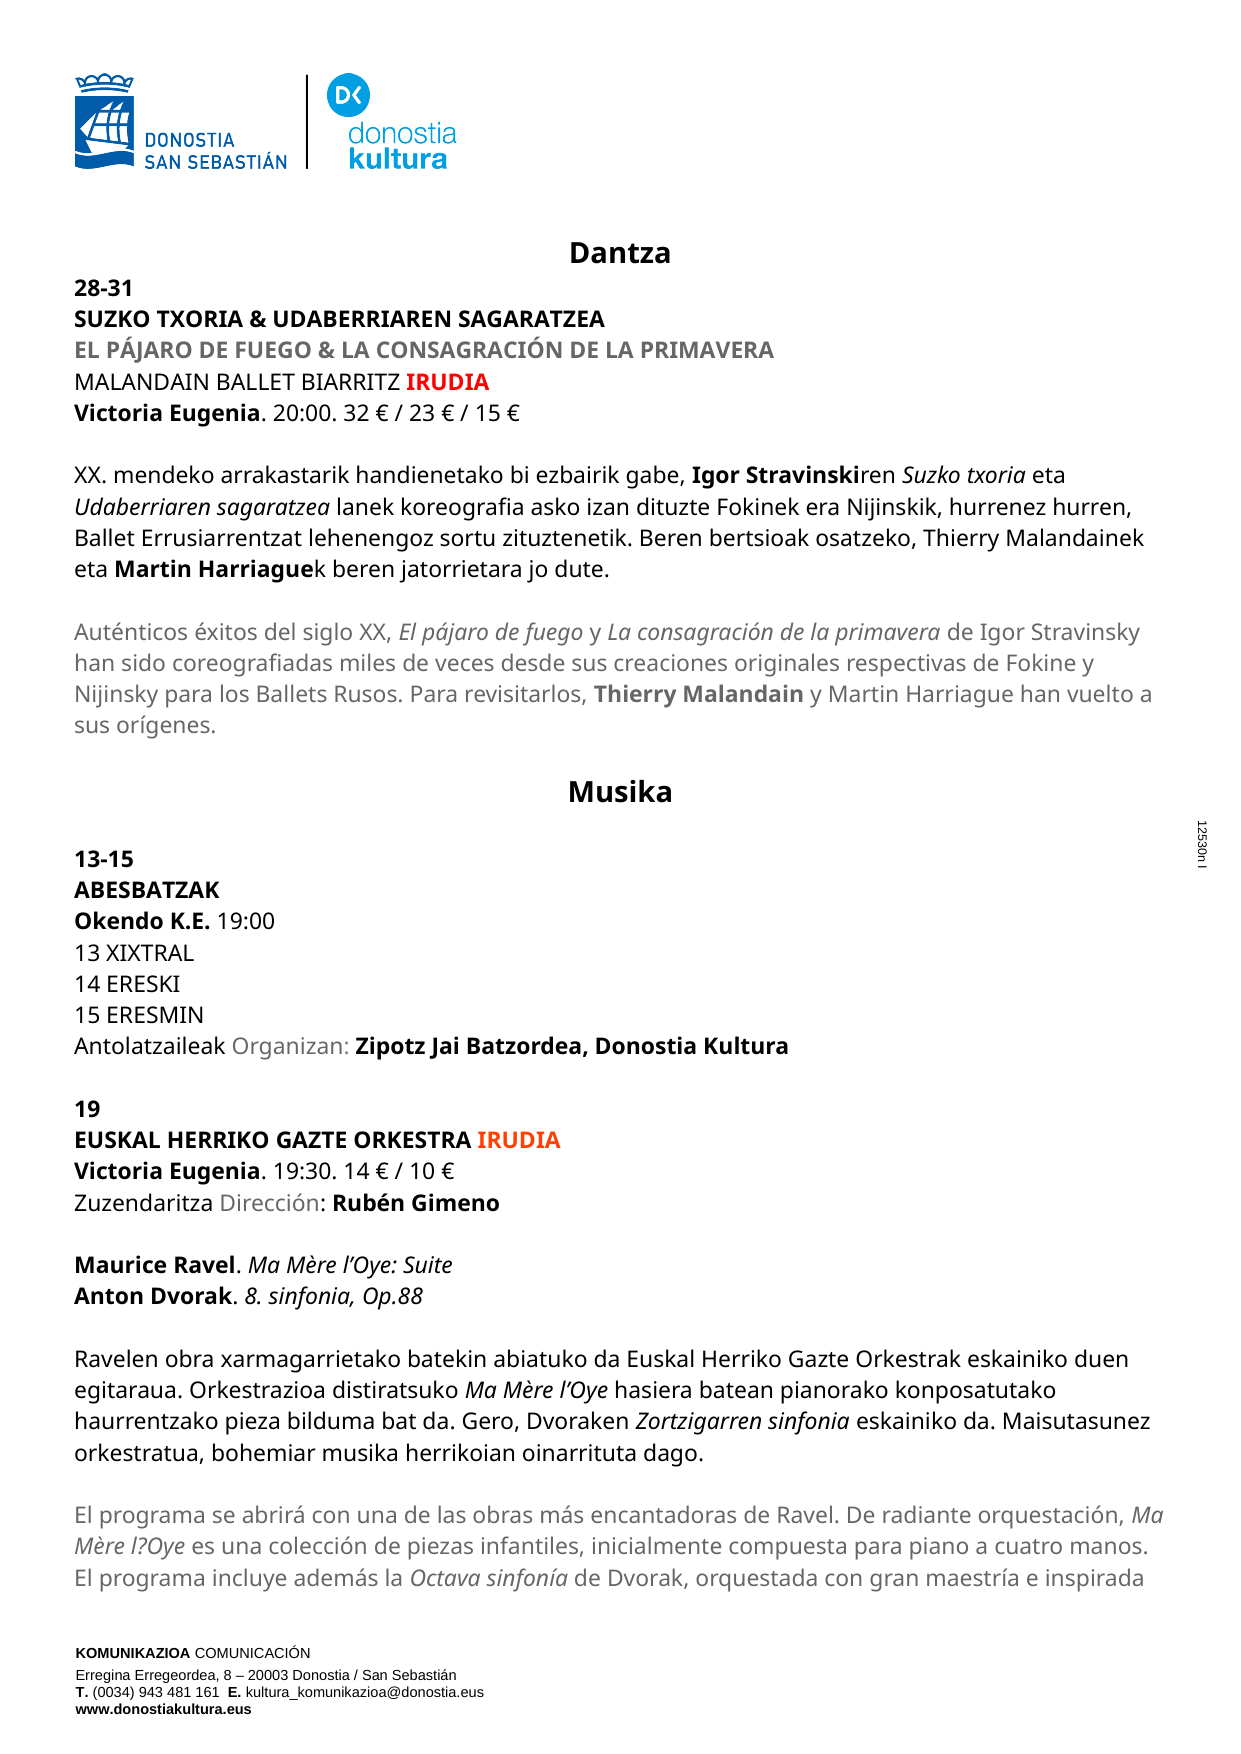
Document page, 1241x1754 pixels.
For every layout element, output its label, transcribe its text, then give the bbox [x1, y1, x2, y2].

subtitle Antolatzaileak Organizan: Zipotz Jai Batzordea, Donostia Kultura [74, 1030, 1166, 1061]
text suzko txoria & udaberriaren sagaratzea [74, 303, 1166, 334]
text Musika [74, 772, 1166, 811]
text Auténticos éxitos del siglo XX, El pájaro de fuego y La consagración de la primavera de Igor Stravinsky han sido coreografiadas miles de veces desde sus creaciones originales respectivas de Fokine y Nijinsky para los Ballets Rusos. Para revisitarlos, Thierry Malandain y Martin Harriague han vuelto a sus orígenes. [74, 616, 1166, 741]
text XX. mendeko arrakastarik handienetako bi ezbairik gabe, Igor Stravinskiren Suzko txoria eta Udaberriaren sagaratzea lanek koreografia asko izan dituzte Fokinek era Nijinskik, hurrenez hurren, Ballet Errusiarrentzat lehenengoz sortu zituztenetik. Beren bertsioak osatzeko, Thierry Malandainek eta Martin Harriaguek beren jatorrietara jo dute. [74, 459, 1166, 584]
text Victoria Eugenia. 19:30. 14 € / 10 € [74, 1155, 1166, 1186]
picture [353, 87, 360, 103]
text Euskal herriko gazte orkestra IRUDIA [74, 1124, 1166, 1155]
picture [337, 87, 349, 103]
text el pájaro de fuego & la consagración de la primavera [74, 334, 1166, 366]
text 13 XIXTRAL [74, 936, 1166, 968]
text 14 ERESKI [74, 968, 1166, 999]
text Victoria Eugenia. 20:00. 32 € / 23 € / 15 € [74, 397, 1166, 428]
text 13-15 [74, 843, 1166, 874]
text Dantza [74, 232, 1166, 272]
text Okendo K.E. 19:00 [74, 905, 1166, 936]
text 15 ERESMIN [74, 999, 1166, 1030]
text Ravelen obra xarmagarrietako batekin abiatuko da Euskal Herriko Gazte Orkestrak eskainiko duen egitaraua. Orkestrazioa distiratsuko Ma Mère l’Oye hasiera batean pianorako konposatutako haurrentzako pieza bilduma bat da. Gero, Dvoraken Zortzigarren sinfonia eskainiko da. Maisutasunez orkestratua, bohemiar musika herrikoian oinarrituta dago. [74, 1343, 1166, 1468]
subtitle 19 [74, 1093, 1166, 1124]
picture [75, 73, 457, 169]
text Zuzendaritza Dirección: Rubén Gimeno [74, 1186, 1166, 1218]
text ABESBATZAK [74, 874, 1166, 905]
text 28-31 [74, 272, 1166, 303]
text El programa se abrirá con una de las obras más encantadoras de Ravel. De radiante orquestación, Ma Mère l?Oye es una colección de piezas infantiles, inicialmente compuesta para piano a cuatro manos. El programa incluye además la Octava sinfonía de Dvorak, orquestada con gran maestría e inspirada [74, 1499, 1166, 1593]
text Maurice Ravel. Ma Mère l’Oye: Suite Anton Dvorak. 8. sinfonia, Op.88 [74, 1249, 1166, 1311]
text malandain ballet biarritz IRUDIa [74, 366, 1166, 397]
